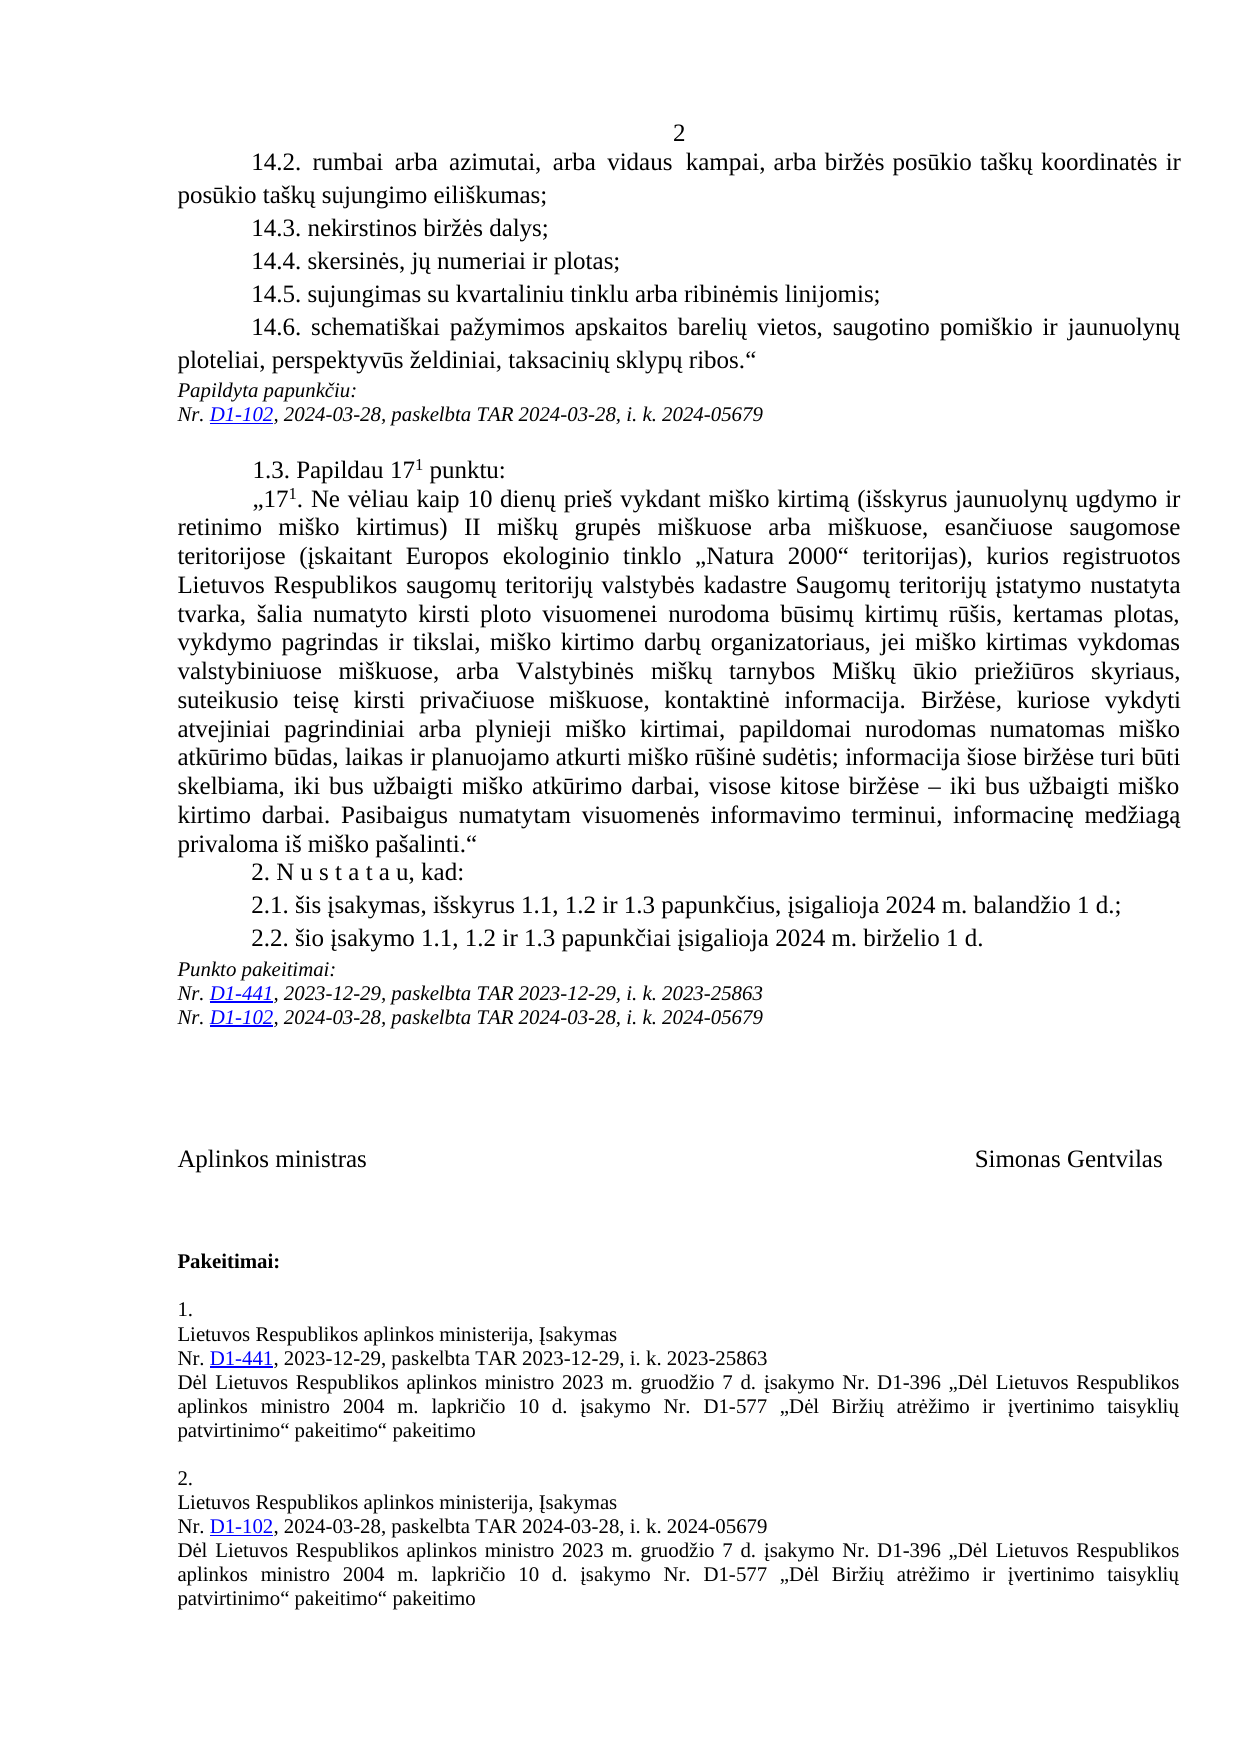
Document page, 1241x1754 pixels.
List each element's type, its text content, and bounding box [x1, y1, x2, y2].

text Nr. D1-441, 2023-12-29, paskelbta TAR 2023-12-29, i. k. 2023-25863 [177, 1346, 1181, 1369]
text Nr. D1-102, 2024-03-28, paskelbta TAR 2024-03-28, i. k. 2024-05679 [177, 402, 1181, 426]
text Nr. D1-102, 2024-03-28, paskelbta TAR 2024-03-28, i. k. 2024-05679 [177, 1514, 1181, 1538]
text 1. [177, 1297, 1181, 1321]
text 2.1. šis įsakymas, išskyrus 1.1, 1.2 ir 1.3 papunkčius, įsigalioja 2024 m. balandžio 1 d.; [177, 890, 1181, 919]
text 2. N u s t a t a u, kad: [177, 857, 1181, 886]
text Nr. D1-102, 2024-03-28, paskelbta TAR 2024-03-28, i. k. 2024-05679 [177, 1004, 1181, 1029]
text Nr. D1-441, 2023-12-29, paskelbta TAR 2023-12-29, i. k. 2023-25863 [177, 981, 1181, 1004]
text 14.4. skersinės, jų numeriai ir plotas; [177, 246, 1181, 275]
text 1.3. Papildau 171 punktu: [177, 455, 1181, 484]
text Punkto pakeitimai: [177, 956, 1181, 981]
text 14.2. rumbai arba azimutai, arba vidaus kampai, arba biržės posūkio taškų koordinatės ir posūkio taškų sujungimo eiliškumas; [177, 147, 1181, 209]
text „171. Ne vėliau kaip 10 dienų prieš vykdant miško kirtimą (išskyrus jaunuolynų ugdymo ir retinimo miško kirtimus) II miškų grupės miškuose arba miškuose, esančiuose saugomose teritorijose (įskaitant Europos ekologinio tinklo „Natura 2000“ teritorijas), kurios registruotos Lietuvos Respublikos saugomų teritorijų valstybės kadastre Saugomų teritorijų įstatymo nustatyta tvarka, šalia numatyto kirsti ploto visuomenei nurodoma būsimų kirtimų rūšis, kertamas plotas, vykdymo pagrindas ir tikslai, miško kirtimo darbų organizatoriaus, jei miško kirtimas vykdomas valstybiniuose miškuose, arba Valstybinės miškų tarnybos Miškų ūkio priežiūros skyriaus, suteikusio teisę kirsti privačiuose miškuose, kontaktinė informacija. Biržėse, kuriose vykdyti atvejiniai pagrindiniai arba plynieji miško kirtimai, papildomai nurodomas numatomas miško atkūrimo būdas, laikas ir planuojamo atkurti miško rūšinė sudėtis; informacija šiose biržėse turi būti skelbiama, iki bus užbaigti miško atkūrimo darbai, visose kitose biržėse – iki bus užbaigti miško kirtimo darbai. Pasibaigus numatytam visuomenės informavimo terminui, informacinę medžiagą privaloma iš miško pašalinti.“ [177, 484, 1181, 857]
text Dėl Lietuvos Respublikos aplinkos ministro 2023 m. gruodžio 7 d. įsakymo Nr. D1-396 „Dėl Lietuvos Respublikos aplinkos ministro 2004 m. lapkričio 10 d. įsakymo Nr. D1-577 „Dėl Biržių atrėžimo ir įvertinimo taisyklių patvirtinimo“ pakeitimo“ pakeitimo [177, 1369, 1181, 1442]
text Lietuvos Respublikos aplinkos ministerija, Įsakymas [177, 1490, 1181, 1514]
text Pakeitimai: [177, 1249, 1181, 1273]
text Papildyta papunkčiu: [177, 378, 1181, 402]
text 2.2. šio įsakymo 1.1, 1.2 ir 1.3 papunkčiai įsigalioja 2024 m. birželio 1 d. [177, 923, 1181, 952]
text 14.3. nekirstinos biržės dalys; [177, 213, 1181, 242]
text 2. [177, 1466, 1181, 1490]
text Lietuvos Respublikos aplinkos ministerija, Įsakymas [177, 1321, 1181, 1346]
text 14.5. sujungimas su kvartaliniu tinklu arba ribinėmis linijomis; [177, 279, 1181, 308]
text 14.6. schematiškai pažymimos apskaitos barelių vietos, saugotino pomiškio ir jaunuolynų ploteliai, perspektyvūs želdiniai, taksacinių sklypų ribos.“ [177, 312, 1181, 374]
text Dėl Lietuvos Respublikos aplinkos ministro 2023 m. gruodžio 7 d. įsakymo Nr. D1-396 „Dėl Lietuvos Respublikos aplinkos ministro 2004 m. lapkričio 10 d. įsakymo Nr. D1-577 „Dėl Biržių atrėžimo ir įvertinimo taisyklių patvirtinimo“ pakeitimo“ pakeitimo [177, 1538, 1181, 1610]
text Aplinkos ministras Simonas Gentvilas [177, 1144, 1181, 1172]
